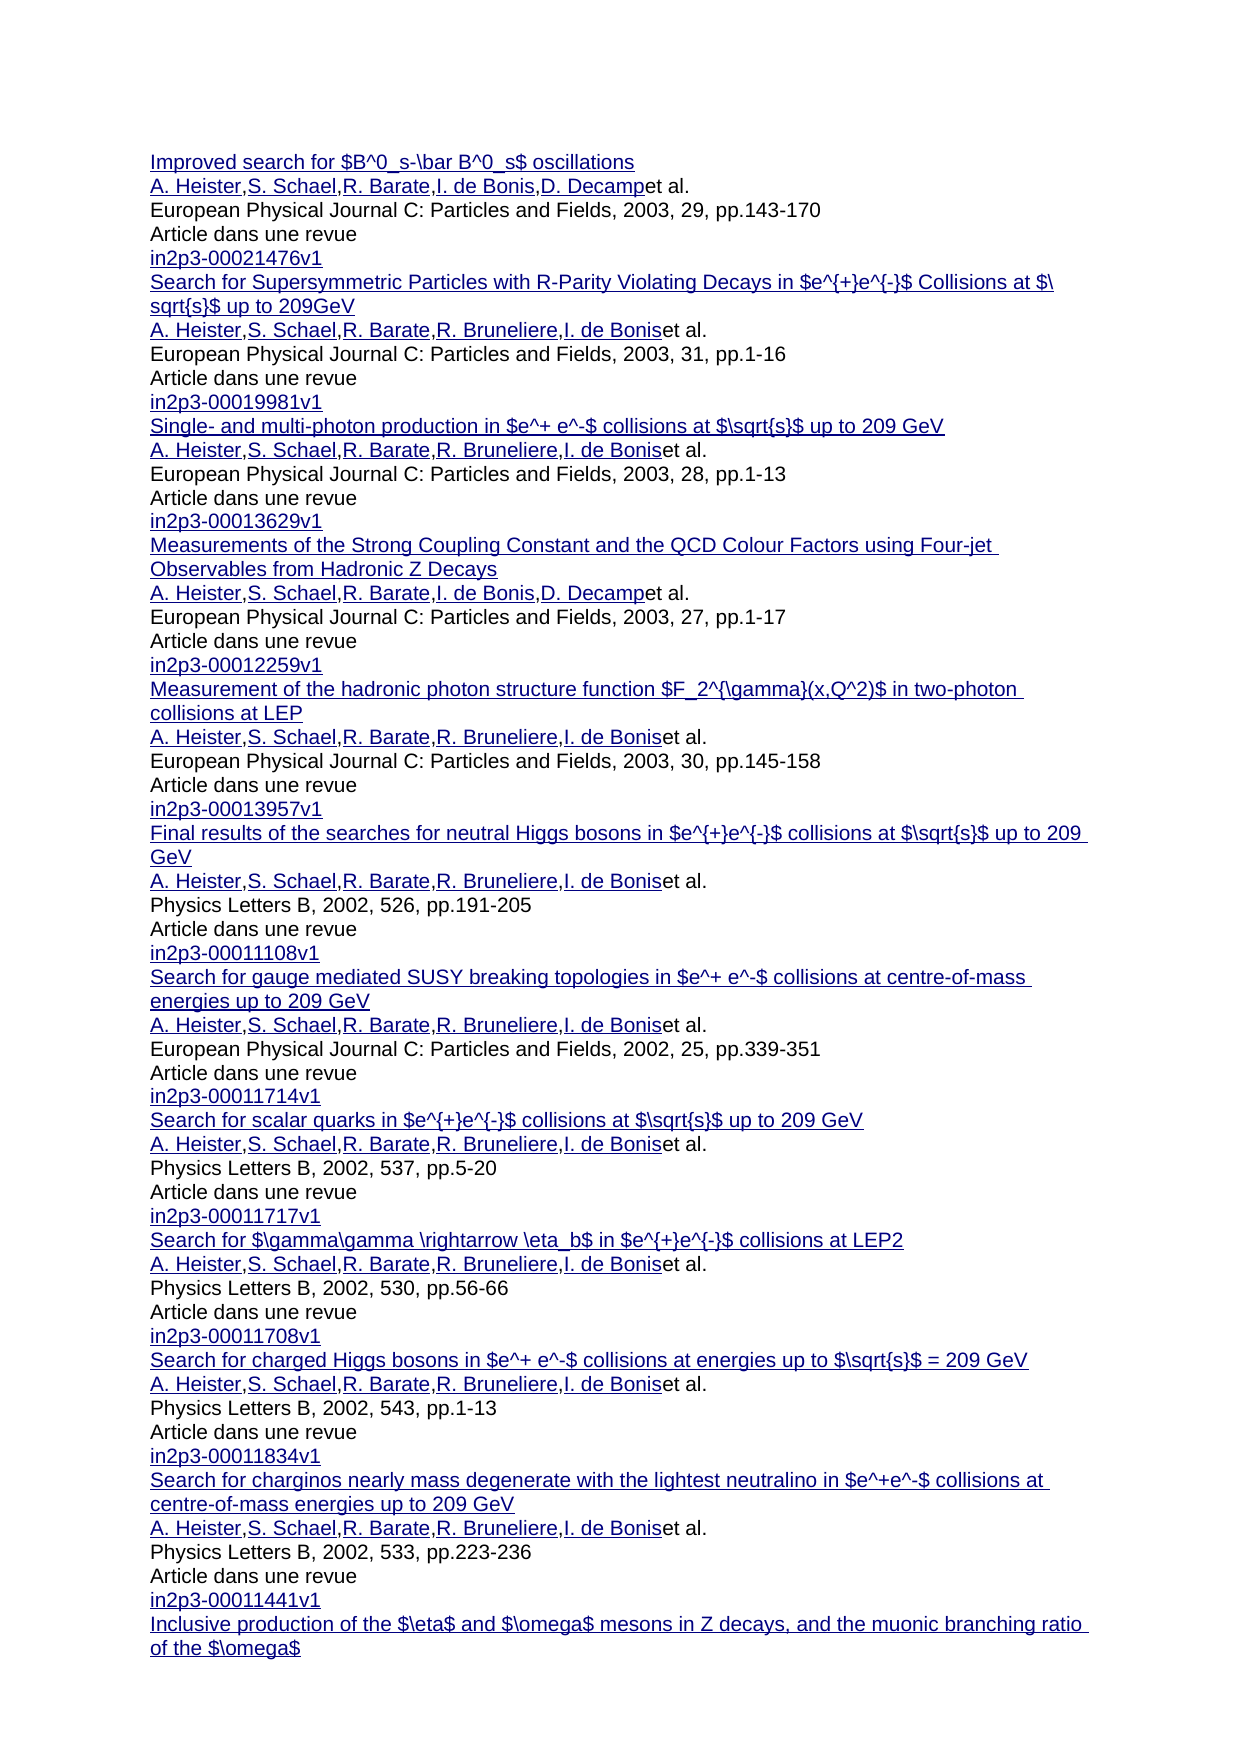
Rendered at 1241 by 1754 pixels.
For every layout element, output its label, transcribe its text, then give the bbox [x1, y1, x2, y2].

table_cell Search for charged Higgs bosons in $e^+ e^-$ collisions at energies up to $\sqrt{s}$ = 209 GeV A. Heister,S. Schael,R. Barate,R. Bruneliere,I. de Boniset al. Physics Letters B, 2002, 543, pp.1-13 Article dans une revue in2p3-00011834v1 [150, 1348, 1090, 1468]
table_cell Single- and multi-photon production in $e^+ e^-$ collisions at $\sqrt{s}$ up to 209 GeV A. Heister,S. Schael,R. Barate,R. Bruneliere,I. de Boniset al. European Physical Journal C: Particles and Fields, 2003, 28, pp.1-13 Article dans une revue in2p3-00013629v1 [150, 414, 1090, 533]
table_cell Search for $\gamma\gamma \rightarrow \eta_b$ in $e^{+}e^{-}$ collisions at LEP2 A. Heister,S. Schael,R. Barate,R. Bruneliere,I. de Boniset al. Physics Letters B, 2002, 530, pp.56-66 Article dans une revue in2p3-00011708v1 [150, 1228, 1090, 1348]
table_cell Search for Supersymmetric Particles with R-Parity Violating Decays in $e^{+}e^{-}$ Collisions at $\sqrt{s}$ up to 209GeV A. Heister,S. Schael,R. Barate,R. Bruneliere,I. de Boniset al. European Physical Journal C: Particles and Fields, 2003, 31, pp.1-16 Article dans une revue in2p3-00019981v1 [150, 270, 1090, 413]
table_cell Search for gauge mediated SUSY breaking topologies in $e^+ e^-$ collisions at centre-of-mass energies up to 209 GeV A. Heister,S. Schael,R. Barate,R. Bruneliere,I. de Boniset al. European Physical Journal C: Particles and Fields, 2002, 25, pp.339-351 Article dans une revue in2p3-00011714v1 [150, 965, 1090, 1108]
table_cell Final results of the searches for neutral Higgs bosons in $e^{+}e^{-}$ collisions at $\sqrt{s}$ up to 209 GeV A. Heister,S. Schael,R. Barate,R. Bruneliere,I. de Boniset al. Physics Letters B, 2002, 526, pp.191-205 Article dans une revue in2p3-00011108v1 [150, 821, 1090, 964]
table_cell Measurement of the hadronic photon structure function $F_2^{\gamma}(x,Q^2)$ in two-photon collisions at LEP A. Heister,S. Schael,R. Barate,R. Bruneliere,I. de Boniset al. European Physical Journal C: Particles and Fields, 2003, 30, pp.145-158 Article dans une revue in2p3-00013957v1 [150, 677, 1090, 821]
table_cell Search for scalar quarks in $e^{+}e^{-}$ collisions at $\sqrt{s}$ up to 209 GeV A. Heister,S. Schael,R. Barate,R. Bruneliere,I. de Boniset al. Physics Letters B, 2002, 537, pp.5-20 Article dans une revue in2p3-00011717v1 [150, 1108, 1090, 1228]
table_cell Improved search for $B^0_s-\bar B^0_s$ oscillations A. Heister,S. Schael,R. Barate,I. de Bonis,D. Decampet al. European Physical Journal C: Particles and Fields, 2003, 29, pp.143-170 Article dans une revue in2p3-00021476v1 [150, 150, 1090, 270]
table_cell Search for charginos nearly mass degenerate with the lightest neutralino in $e^+e^-$ collisions at centre-of-mass energies up to 209 GeV A. Heister,S. Schael,R. Barate,R. Bruneliere,I. de Boniset al. Physics Letters B, 2002, 533, pp.223-236 Article dans une revue in2p3-00011441v1 [150, 1468, 1090, 1611]
table_cell Measurements of the Strong Coupling Constant and the QCD Colour Factors using Four-jet Observables from Hadronic Z Decays A. Heister,S. Schael,R. Barate,I. de Bonis,D. Decampet al. European Physical Journal C: Particles and Fields, 2003, 27, pp.1-17 Article dans une revue in2p3-00012259v1 [150, 533, 1090, 677]
table_cell Inclusive production of the $\eta$ and $\omega$ mesons in Z decays, and the muonic branching ratio of the $\omega$ [150, 1611, 1090, 1659]
